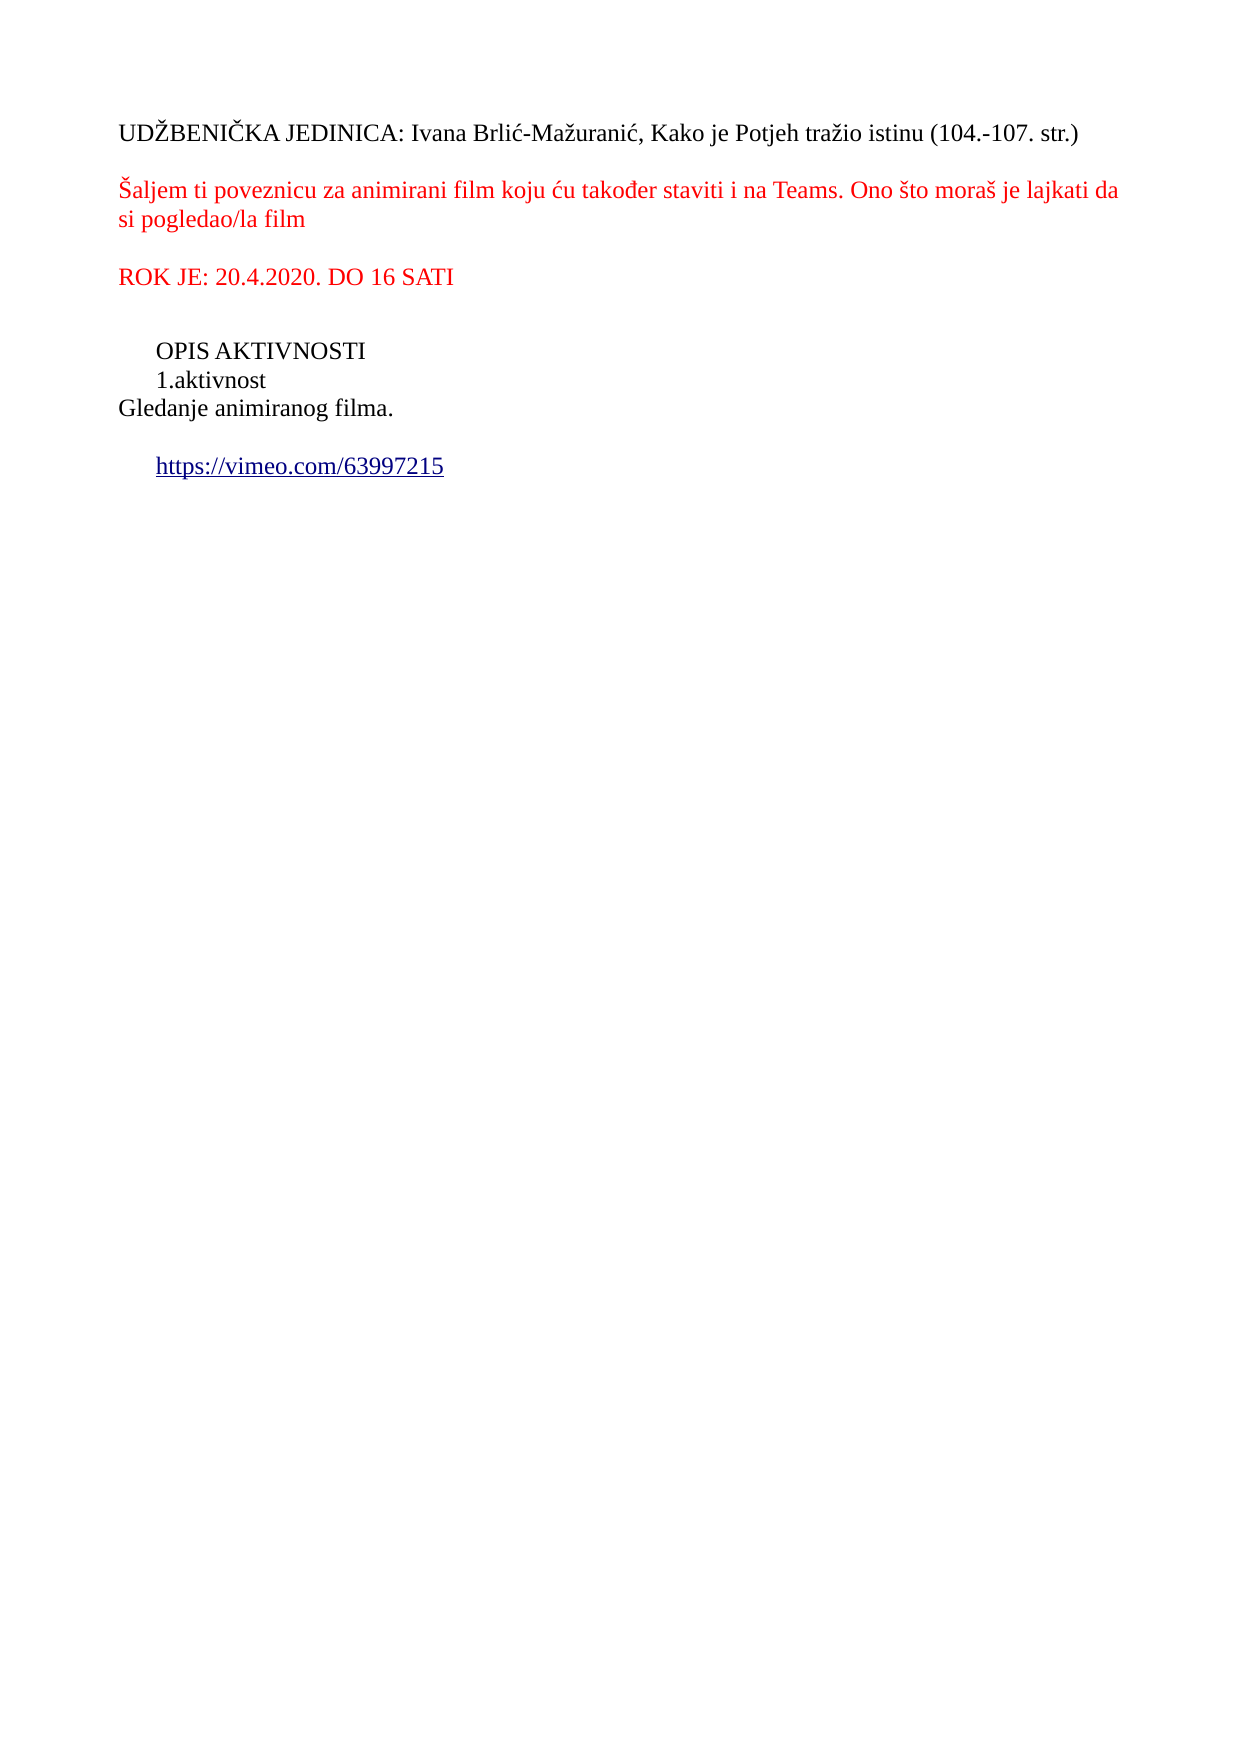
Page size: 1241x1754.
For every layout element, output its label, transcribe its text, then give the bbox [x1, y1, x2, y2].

list ROK JE: 20.4.2020. DO 16 SATI [118, 262, 1122, 291]
text UDŽBENIČKA JEDINICA: Ivana Brlić-Mažuranić, Kako je Potjeh tražio istinu (104.-107. str.) [118, 118, 1122, 147]
text OPIS AKTIVNOSTI [156, 336, 1122, 365]
text Šaljem ti poveznicu za animirani film koju ću također staviti i na Teams. Ono što moraš je lajkati da si pogledao/la film [118, 176, 1122, 233]
text https://vimeo.com/63997215 [156, 451, 1122, 480]
text 1.aktivnost [156, 365, 1122, 393]
text Gledanje animiranog filma. [118, 393, 1122, 422]
